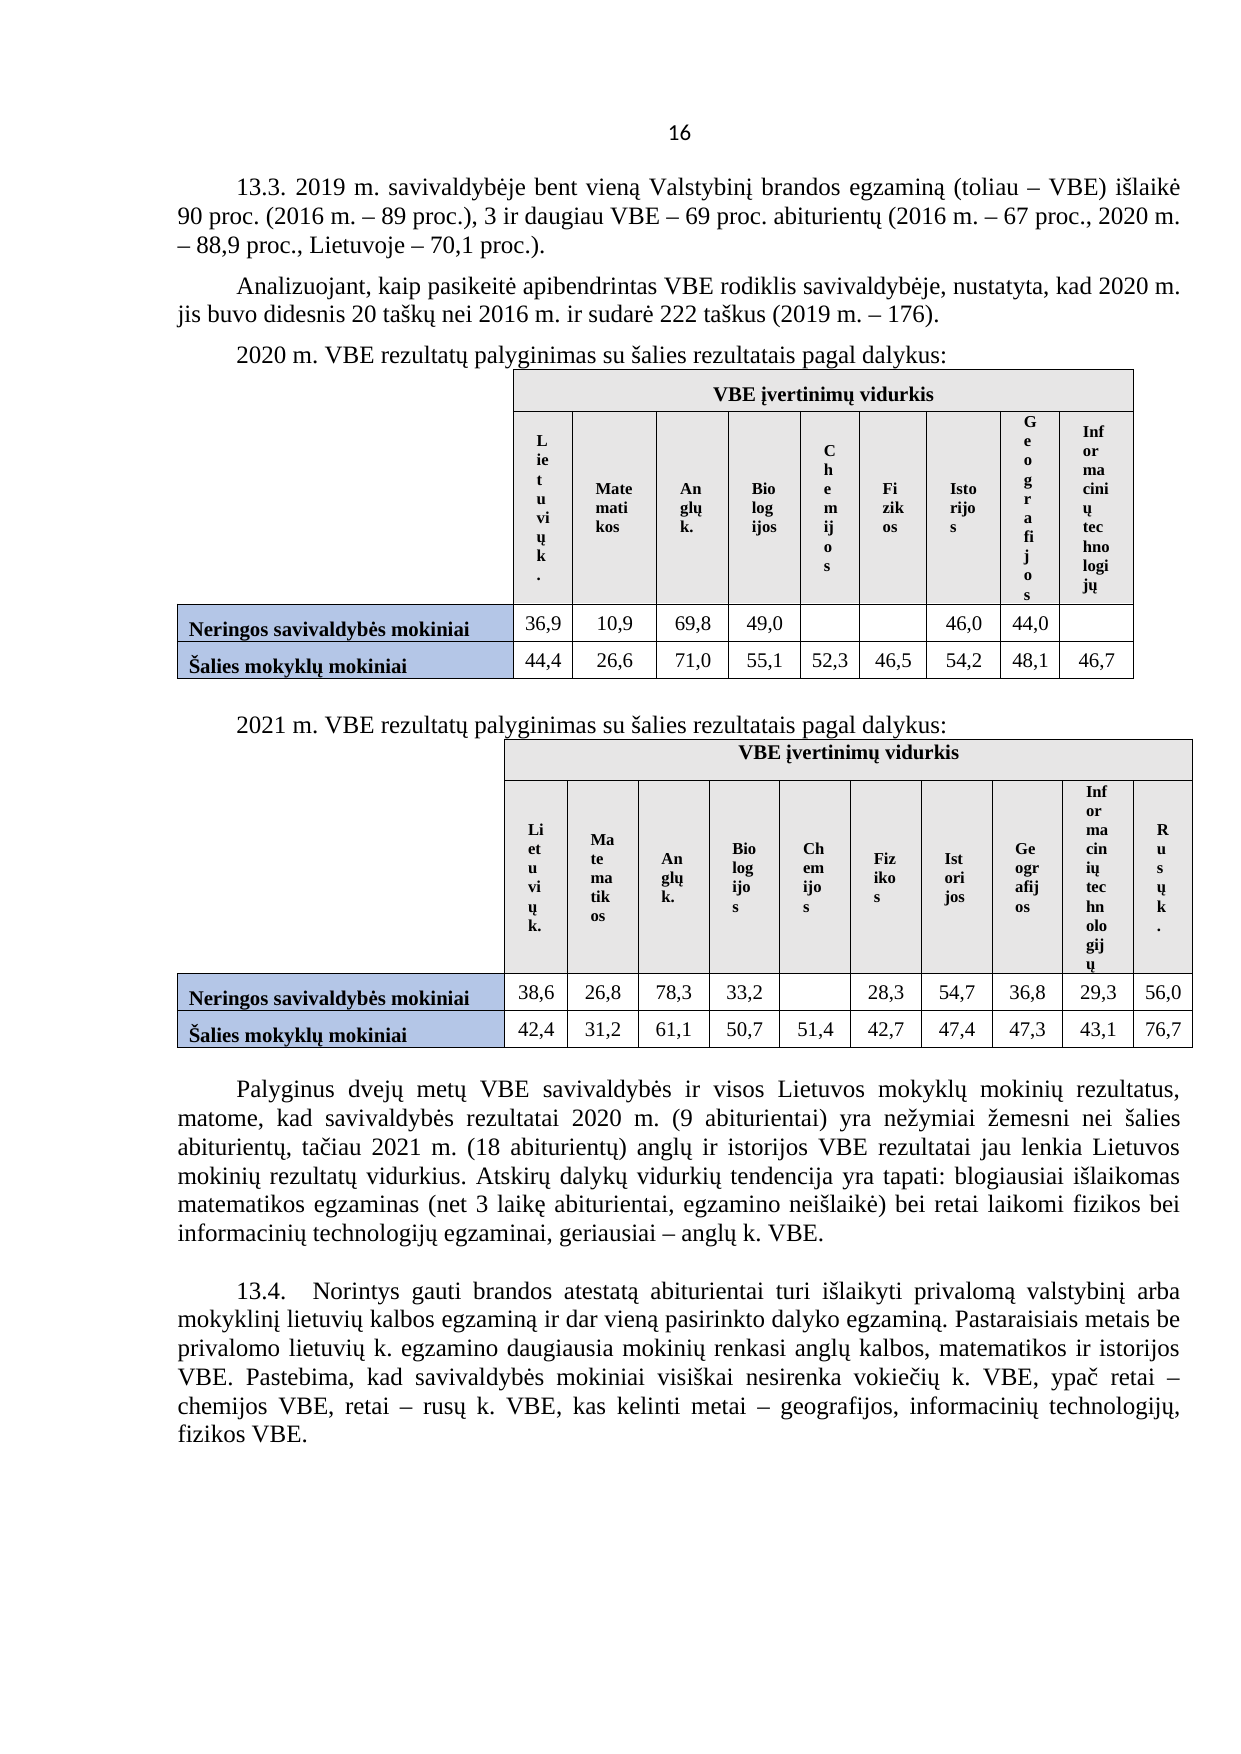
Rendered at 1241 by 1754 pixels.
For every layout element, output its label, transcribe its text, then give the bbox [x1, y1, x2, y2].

table_cell [780, 974, 850, 1010]
table_cell 76,7 [1134, 1011, 1192, 1047]
table_cell [801, 605, 859, 641]
table_cell 52,3 [801, 642, 859, 678]
table_cell Lietuvių k. [514, 412, 572, 603]
table_cell Informacinių technologijų [1060, 412, 1133, 603]
table_cell 54,7 [922, 974, 992, 1010]
table_cell 26,6 [573, 642, 656, 678]
table_cell [177, 780, 504, 973]
text 13.4. Norintys gauti brandos atestatą abiturientai turi išlaikyti privalomą valstybinį arba mokyklinį lietuvių kalbos egzaminą ir dar vieną pasirinkto dalyko egzaminą. Pastaraisiais metais be privalomo lietuvių k. egzamino daugiausia mokinių renkasi anglų kalbos, matematikos ir istorijos VBE. Pastebima, kad savivaldybės mokiniai visiškai nesirenka vokiečių k. VBE, ypač retai – chemijos VBE, retai – rusų k. VBE, kas kelinti metai – geografijos, informacinių technologijų, fizikos VBE. [177, 1276, 1181, 1448]
table_cell 78,3 [639, 974, 709, 1010]
table_cell 44,4 [514, 642, 572, 678]
table_cell 10,9 [573, 605, 656, 641]
table_cell 33,2 [710, 974, 779, 1010]
table_cell Biologijos [710, 781, 779, 973]
table_cell Šalies mokyklų mokiniai [178, 1011, 504, 1047]
table_cell Geografijos [1001, 412, 1059, 603]
text 2021 m. VBE rezultatų palyginimas su šalies rezultatais pagal dalykus: [177, 710, 1181, 738]
table_cell Fizikos [860, 412, 926, 603]
table_cell Istorijos [927, 412, 1000, 603]
table_cell 42,7 [851, 1011, 921, 1047]
table_cell 36,8 [993, 974, 1062, 1010]
table_cell Fizikos [851, 781, 921, 973]
table_cell 42,4 [505, 1011, 567, 1047]
table_header VBE įvertinimų vidurkis [514, 370, 1133, 411]
table_cell 44,0 [1001, 605, 1059, 641]
table_cell Chemijos [801, 412, 859, 603]
table_cell [860, 605, 926, 641]
text 13.3. 2019 m. savivaldybėje bent vieną Valstybinį brandos egzaminą (toliau – VBE) išlaikė 90 proc. (2016 m. – 89 proc.), 3 ir daugiau VBE – 69 proc. abiturientų (2016 m. – 67 proc., 2020 m. – 88,9 proc., Lietuvoje – 70,1 proc.). [177, 172, 1181, 259]
table_cell Istorijos [922, 781, 992, 973]
table_cell 50,7 [710, 1011, 779, 1047]
table_header VBE įvertinimų vidurkis [505, 740, 1192, 780]
table_cell 69,8 [657, 605, 728, 641]
table_cell 51,4 [780, 1011, 850, 1047]
table_cell 56,0 [1134, 974, 1192, 1010]
table_cell 48,1 [1001, 642, 1059, 678]
table_cell 26,8 [568, 974, 638, 1010]
table_cell Rusų k. [1134, 781, 1192, 973]
table_header [177, 369, 513, 411]
table_cell Neringos savivaldybės mokiniai [178, 974, 504, 1010]
text Analizuojant, kaip pasikeitė apibendrintas VBE rodiklis savivaldybėje, nustatyta, kad 2020 m. jis buvo didesnis 20 taškų nei 2016 m. ir sudarė 222 taškus (2019 m. – 176). [177, 271, 1181, 328]
table_cell 46,0 [927, 605, 1000, 641]
table_cell Lietuvių k. [505, 781, 567, 973]
table_cell Šalies mokyklų mokiniai [178, 642, 513, 678]
text 2020 m. VBE rezultatų palyginimas su šalies rezultatais pagal dalykus: [177, 340, 1181, 369]
table_cell [1060, 605, 1133, 641]
table_cell 49,0 [729, 605, 800, 641]
table_cell Anglų k. [657, 412, 728, 603]
table_cell Geografijos [993, 781, 1062, 973]
text Palyginus dvejų metų VBE savivaldybės ir visos Lietuvos mokyklų mokinių rezultatus, matome, kad savivaldybės rezultatai 2020 m. (9 abiturientai) yra nežymiai žemesni nei šalies abiturientų, tačiau 2021 m. (18 abiturientų) anglų ir istorijos VBE rezultatai jau lenkia Lietuvos mokinių rezultatų vidurkius. Atskirų dalykų vidurkių tendencija yra tapati: blogiausiai išlaikomas matematikos egzaminas (net 3 laikę abiturientai, egzamino neišlaikė) bei retai laikomi fizikos bei informacinių technologijų egzaminai, geriausiai – anglų k. VBE. [177, 1074, 1181, 1247]
table_cell 47,4 [922, 1011, 992, 1047]
table_cell 31,2 [568, 1011, 638, 1047]
table_cell 36,9 [514, 605, 572, 641]
table_cell Neringos savivaldybės mokiniai [178, 605, 513, 641]
table_cell 43,1 [1063, 1011, 1133, 1047]
table_cell Informacinių technologijų [1063, 781, 1133, 973]
table_cell 61,1 [639, 1011, 709, 1047]
table_cell Biologijos [729, 412, 800, 603]
table_cell Matematikos [573, 412, 656, 603]
table_cell 29,3 [1063, 974, 1133, 1010]
table_cell [177, 411, 513, 603]
table_cell 55,1 [729, 642, 800, 678]
table_cell 46,5 [860, 642, 926, 678]
table_cell 71,0 [657, 642, 728, 678]
table_cell Matematikos [568, 781, 638, 973]
table_cell 28,3 [851, 974, 921, 1010]
table_cell 38,6 [505, 974, 567, 1010]
table_cell 54,2 [927, 642, 1000, 678]
table_cell Anglų k. [639, 781, 709, 973]
table_header [177, 739, 504, 780]
table_cell 46,7 [1060, 642, 1133, 678]
table_cell 47,3 [993, 1011, 1062, 1047]
table_cell Chemijos [780, 781, 850, 973]
